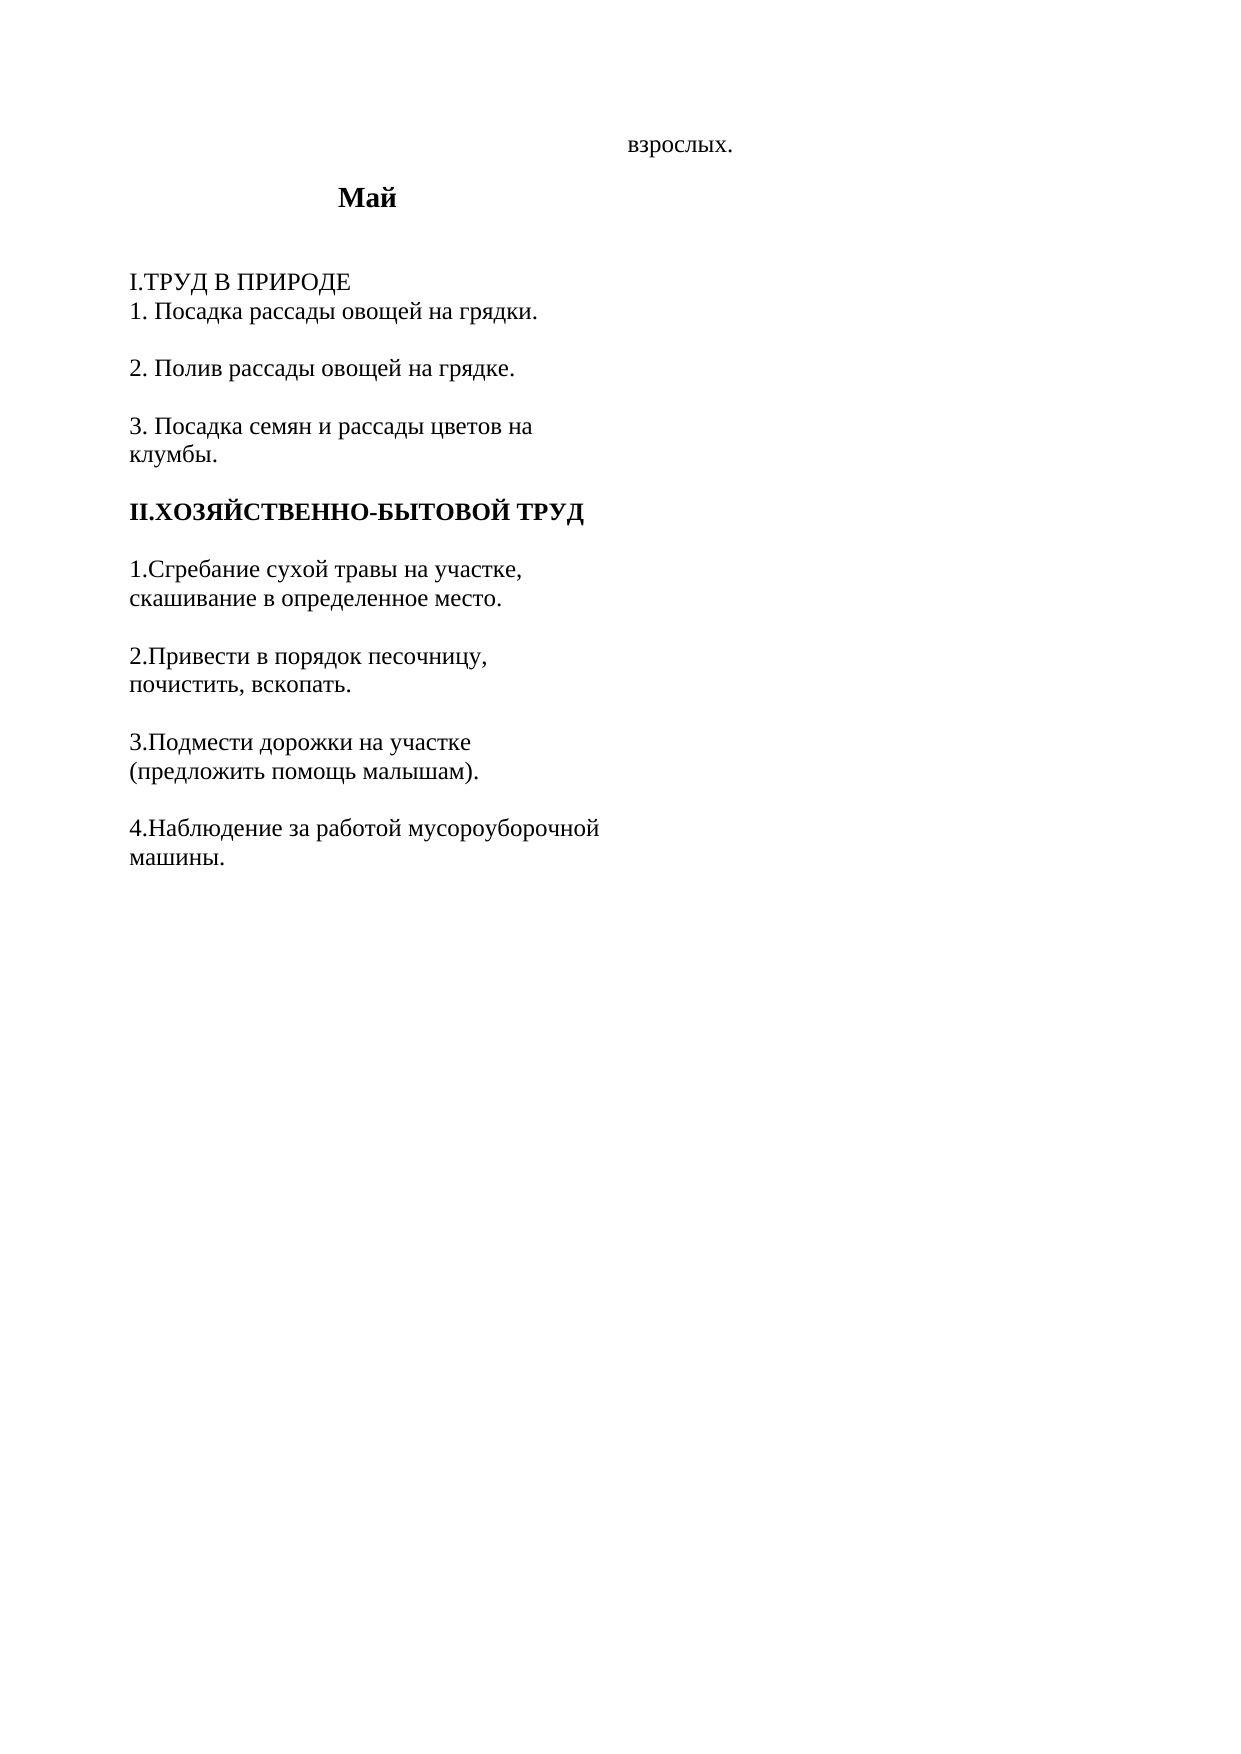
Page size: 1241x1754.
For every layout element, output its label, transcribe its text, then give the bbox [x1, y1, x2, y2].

table_cell [118, 118, 616, 169]
table_cell [616, 169, 1163, 935]
table_cell взрослых. [616, 118, 1163, 169]
table_cell Май I.ТРУД В ПРИРОДЕ 1. Посадка рассады овощей на грядки. 2. Полив рассады овощей на грядке. 3. Посадка семян и рассады цветов на клумбы. II.ХОЗЯЙСТВЕННО-БЫТОВОЙ ТРУД 1.Сгребание сухой травы на участке, скашивание в определенное место. 2.Привести в порядок песочницу, почистить, вскопать. 3.Подмести дорожки на участке (предложить помощь малышам). 4.Наблюдение за работой мусороуборочной машины. [118, 169, 616, 935]
